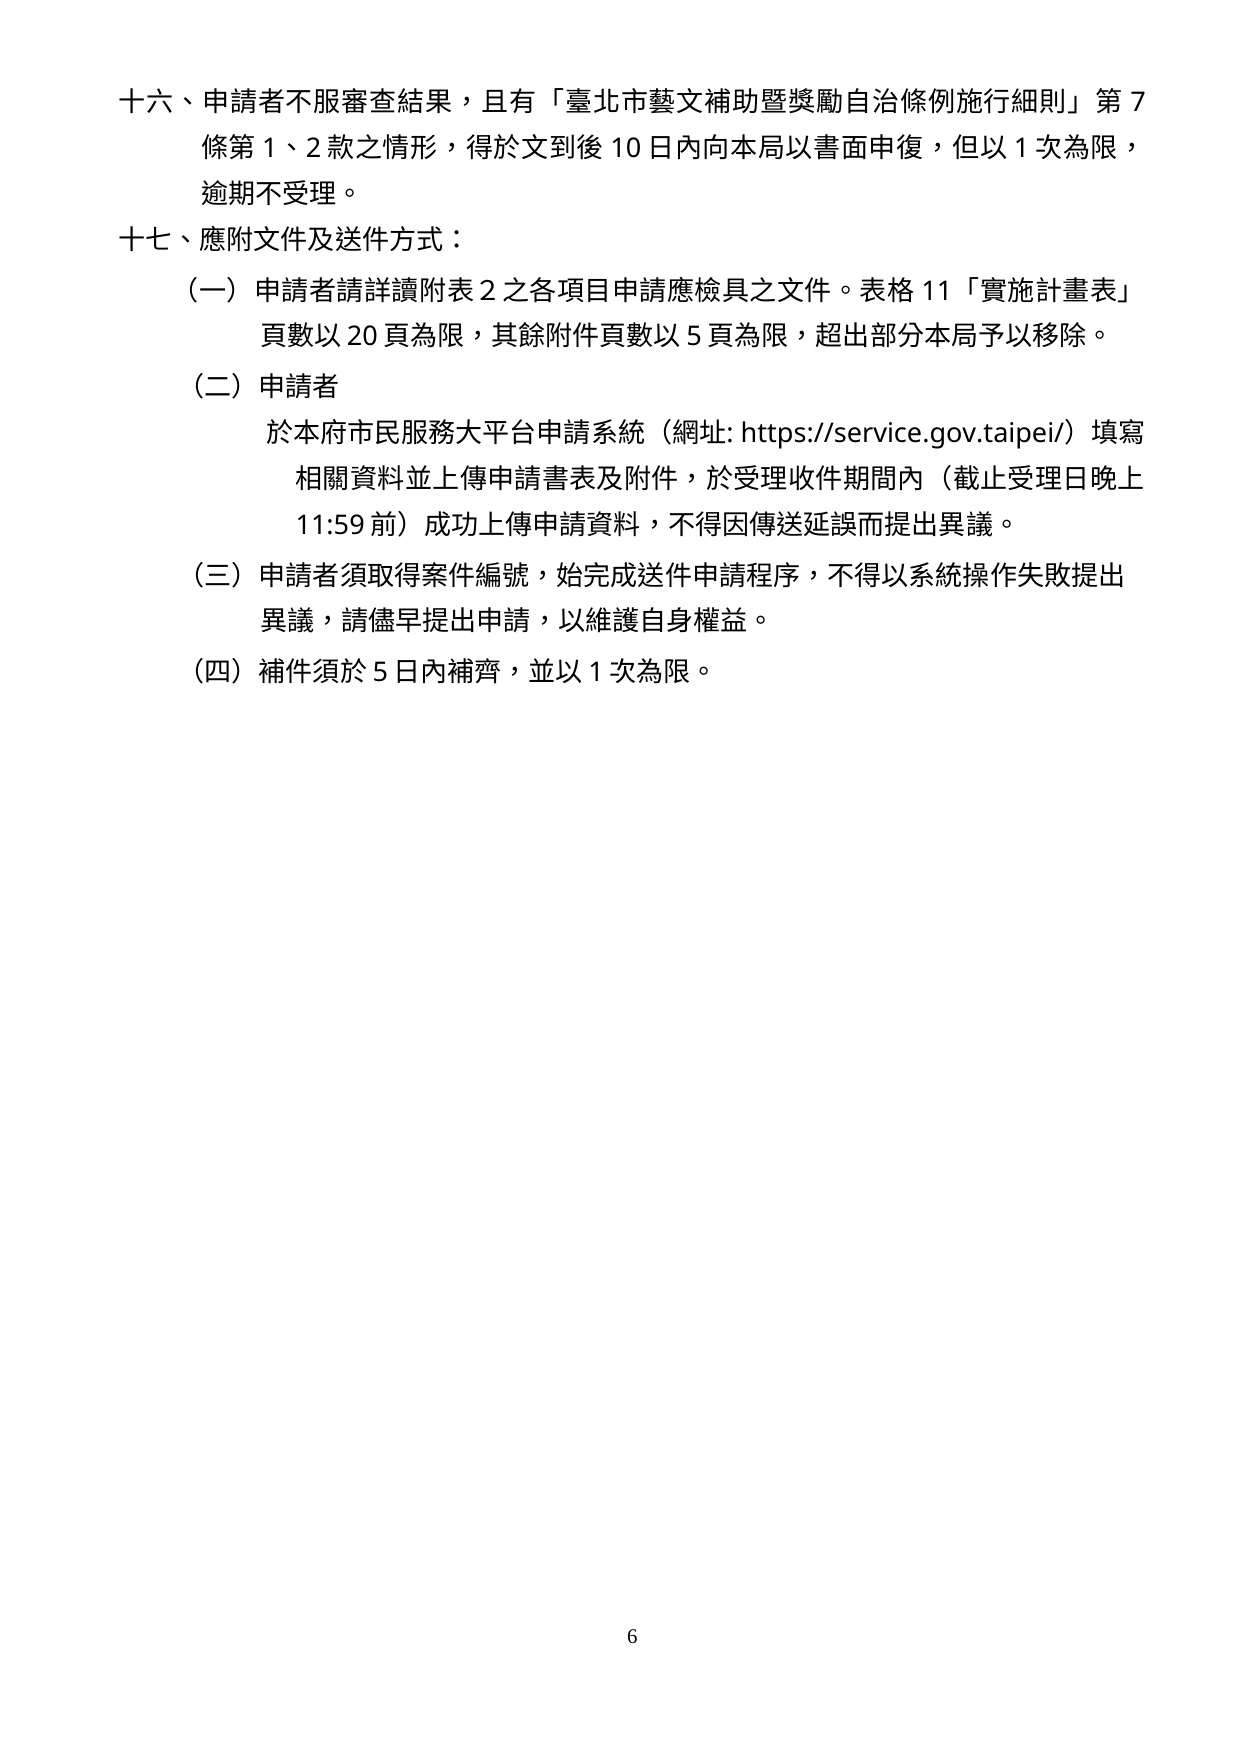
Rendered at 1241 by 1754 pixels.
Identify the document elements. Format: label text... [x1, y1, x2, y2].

text （二）申請者 [177, 360, 1146, 406]
text （三）申請者須取得案件編號，始完成送件申請程序，不得以系統操作失敗提出異議，請儘早提出申請，以維護自身權益。 [177, 548, 1146, 640]
text （一）申請者請詳讀附表２之各項目申請應檢具之文件。表格11「實施計畫表」頁數以20頁為限，其餘附件頁數以5頁為限，超出部分本局予以移除。 [171, 263, 1146, 355]
text 十六、申請者不服審查結果，且有「臺北市藝文補助暨獎勵自治條例施行細則」第7條第1、2款之情形，得於文到後10日內向本局以書面申復，但以1次為限，逾期不受理。 [118, 75, 1146, 212]
text 於本府市民服務大平台申請系統（網址: https://service.gov.taipei/）填寫相關資料並上傳申請書表及附件，於受理收件期間內（截止受理日晚上11:59前）成功上傳申請資料，不得因傳送延誤而提出異議。 [266, 406, 1146, 543]
text （四）補件須於5日內補齊，並以1次為限。 [177, 645, 1146, 691]
text 十七、應附文件及送件方式： [118, 212, 1146, 258]
